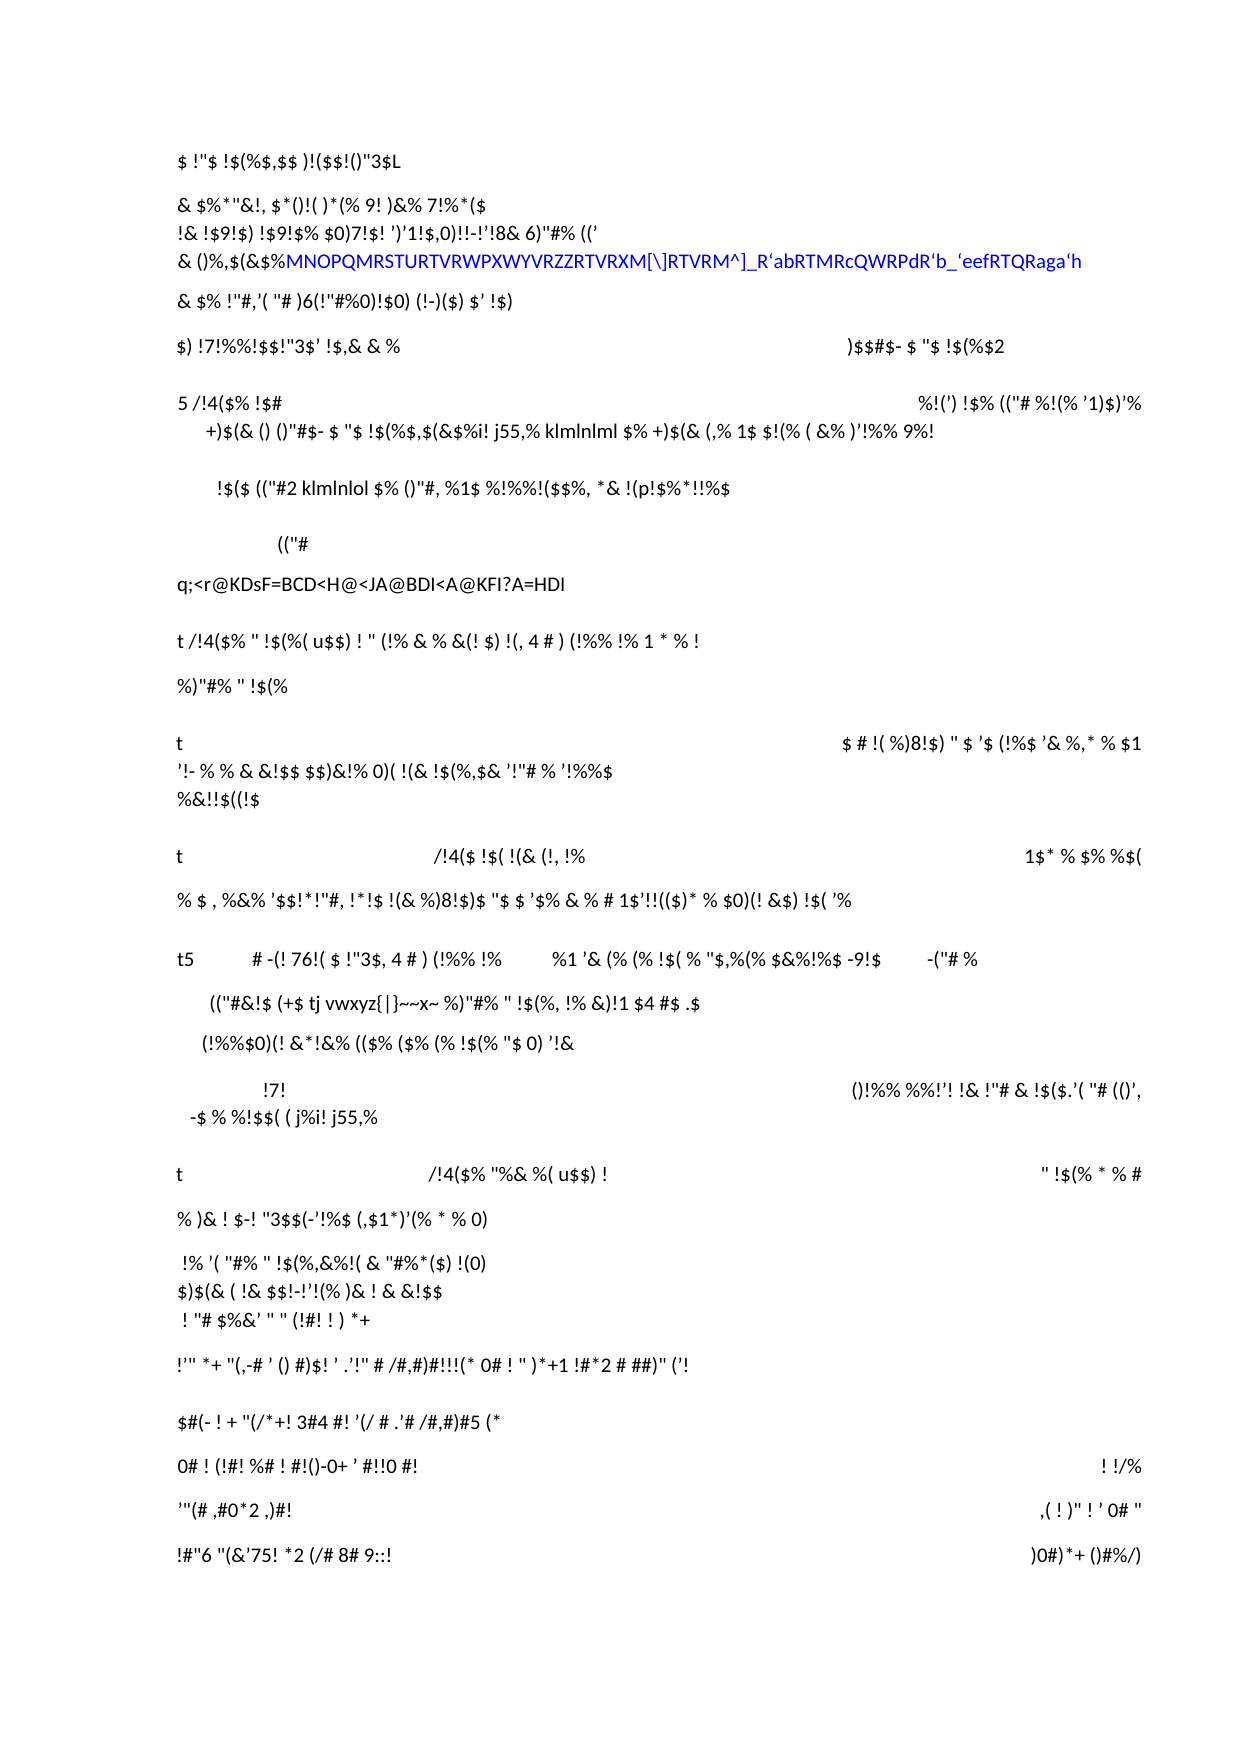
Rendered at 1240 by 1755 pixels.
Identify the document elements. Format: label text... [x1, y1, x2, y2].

text ’!- % % & &!$$ $$)&!% 0)( !(& !$(%,$& ’!"# % ’!%%$ [177, 758, 1140, 783]
text ! "# $%&’ " " (!#! ! ) *+ [177, 1307, 1140, 1332]
text ’"(# ,#0*2 ,)#! ,( ! )" ! ’ 0# " [177, 1498, 1142, 1523]
text % $ , %&% ’$$!*!"#, !*!$ !(& %)8!$)$ "$ $ ’$% & % # 1$’!!(($)* % $0)(! &$) !$( ’% [177, 888, 1140, 913]
text q;<r@KDsF=BCD<H@<JA@BDI<A@KFI?A=HDI [177, 571, 1140, 596]
text & $%*"&!, $*()!( )*(% 9! )&% 7!%*($ [177, 192, 1140, 217]
text !’" *+ "(,-# ’ () #)$! ’ .’!" # /#,#)#!!!(* 0# ! " )*+1 !#*2 # ##)" (’! [176, 1352, 1140, 1377]
text t /!4($% " !$(%( u$$) ! " (!% & % &(! $) !(, 4 # ) (!%% !% 1 * % ! [177, 628, 1140, 654]
text 5 /!4($% !$# %!(’) !$% (("# %!(% ’1)$)’% [177, 390, 1142, 415]
text %&!!$((!$ [177, 786, 1140, 812]
text !$($ (("#2 klmlnlol $% ()"#, %1$ %!%%!($$%, *& !(p!$%*!!%$ [176, 475, 1132, 500]
text $) !7!%%!$$!"3$’ !$,& & % )$$#$- $ "$ !$(%$2 [176, 333, 1142, 358]
text +)$(& () ()"#$- $ "$ !$(%$,$(&$%i! j55,% klmlnlml $% +)$(& (,% 1$ $!(% ( &% )’!%% 9%! [176, 418, 1140, 443]
text !7! ()!%% %%!’! !& !"# & !$($.’( "# (()’, [177, 1075, 1142, 1103]
text (("#&!$ (+$ tj vwxyz{|}~~x~ %)"#% " !$(%, !% &)!1 $4 #$ .$ [176, 990, 1132, 1016]
text t $ # !( %)8!$) " $ ’$ (!%$ ’& %,* % $1 [176, 730, 1142, 755]
text & $% !"#,’( "# )6(!"#%0)!$0) (!-)($) $’ !$) [177, 288, 1140, 313]
text $)$(& ( !& $$!-!’!(% )& ! & &!$$ [177, 1279, 1140, 1304]
text !& !$9!$) !$9!$% $0)7!$! ’)’1!$,0)!!-!’!8& 6)"#% ((’ [177, 220, 1140, 246]
text !% ’( "#% " !$(%,&%!( & "#%*($) !(0) [177, 1250, 1140, 1276]
text & ()%,$(&$%MNOPQMRSTURTVRWPXWYVRZZRTVRXM[\]RTVRM^]_R‘abRTMRcQWRPdR‘b_‘eefRTQRaga‘h [177, 248, 1142, 274]
text %)"#% " !$(% [177, 673, 1140, 698]
text $ !"$ !$(%$,$$ )!($$!()"3$L [177, 148, 1140, 174]
text (("# [277, 532, 1140, 557]
text 0# ! (!#! %# ! #!()-0+ ’ #!!0 #! ! !/% [177, 1453, 1142, 1479]
text t /!4($% "%& %( u$$) ! " !$(% * % # [176, 1161, 1142, 1187]
text -$ % %!$$( ( j%i! j55,% [190, 1104, 1140, 1130]
text t5 # -(! 76!( $ !"3$, 4 # ) (!%% !% %1 ’& (% (% !$( % "$,%(% $&%!%$ -9!$ -("# % [177, 946, 1133, 971]
text (!%%$0)(! &*!&% (($% ($% (% !$(% "$ 0) ’!& [201, 1030, 1140, 1056]
text t /!4($ !$( !(& (!, !% 1$* % $% %$( [176, 843, 1142, 869]
text !#"6 "(&’75! *2 (/# 8# 9::! )0#)*+ ()#%/) [176, 1542, 1142, 1567]
text $#(- ! + "(/*+! 3#4 #! ’(/ # .’# /#,#)#5 (* [177, 1409, 1140, 1434]
text % )& ! $-! "3$$(-’!%$ (,$1*)’(% * % 0) [177, 1206, 1140, 1231]
